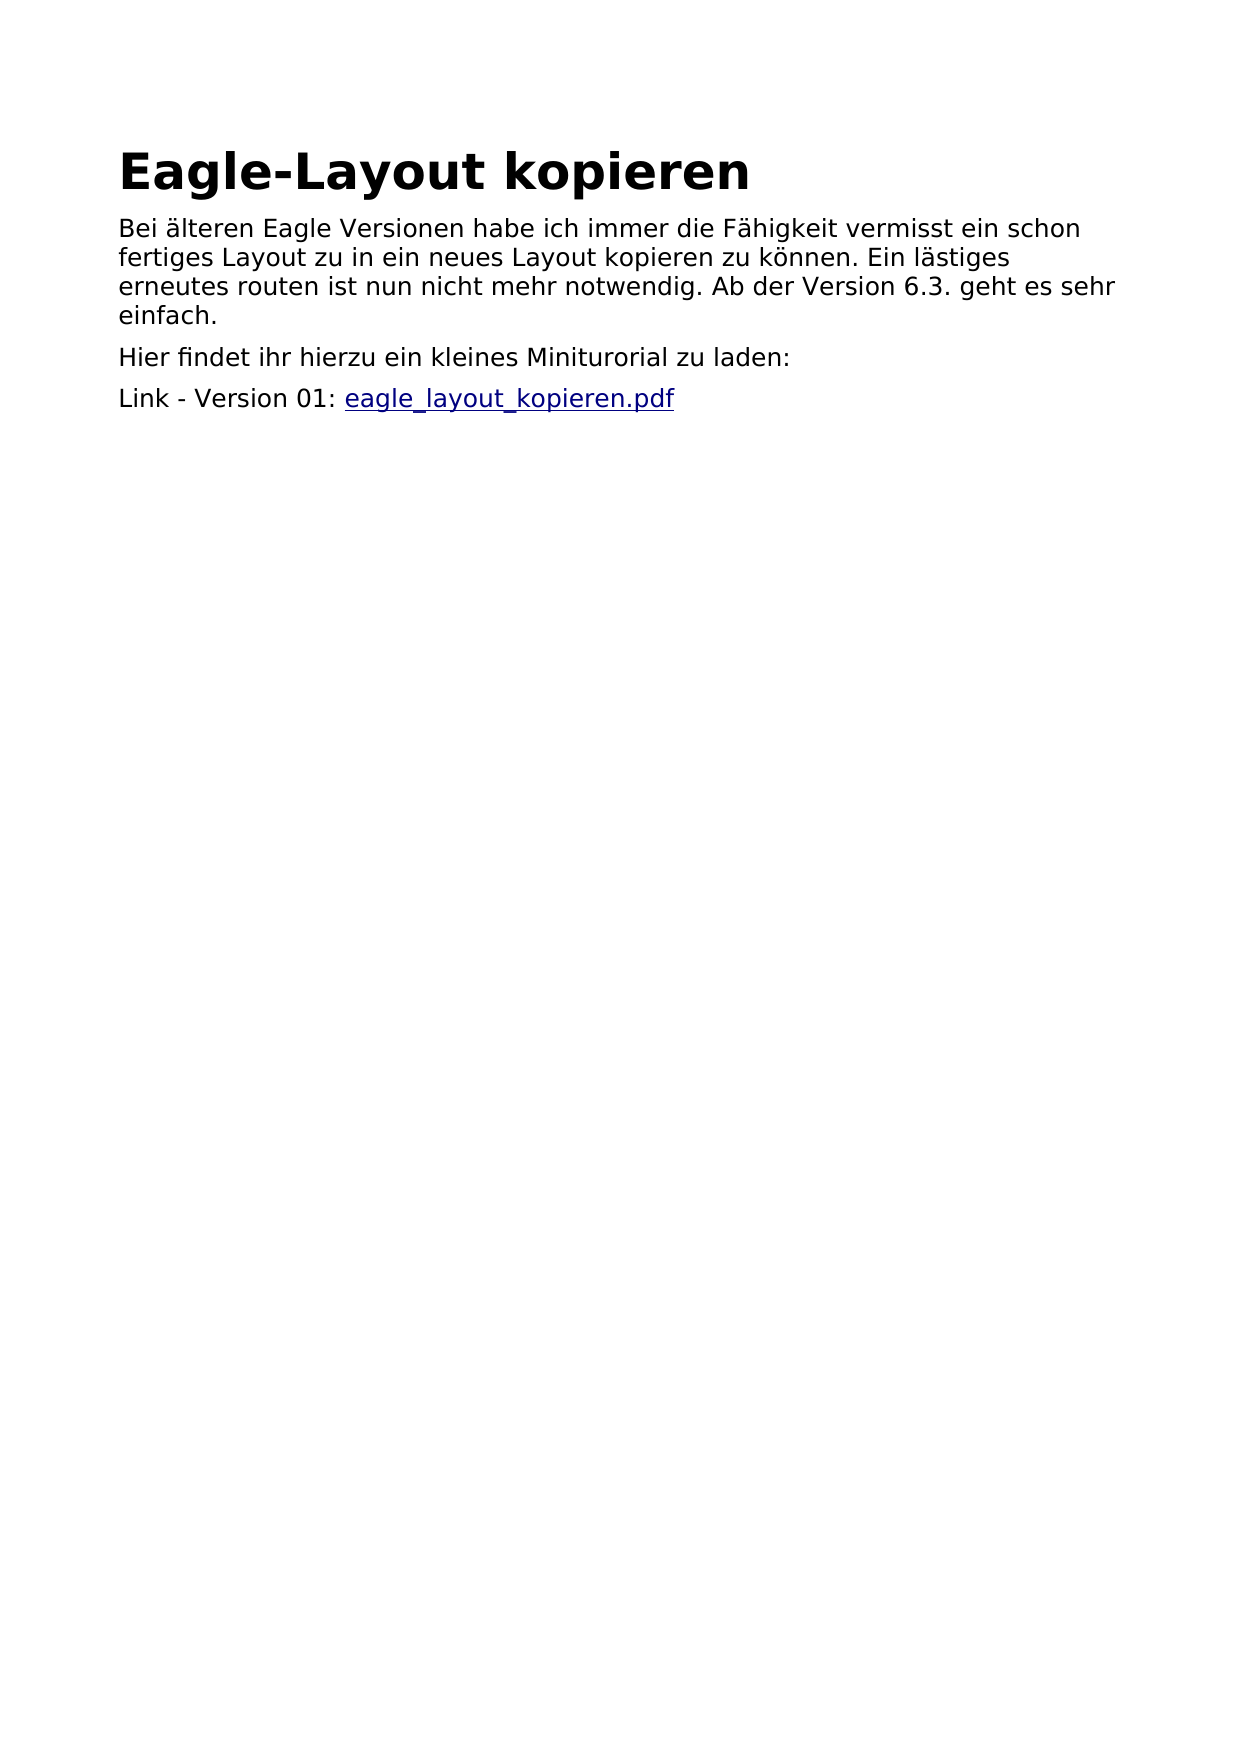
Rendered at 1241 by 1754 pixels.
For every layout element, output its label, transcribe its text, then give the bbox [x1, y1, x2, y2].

text Hier findet ihr hierzu ein kleines Miniturorial zu laden: [118, 343, 1122, 372]
text Link - Version 01: eagle_layout_kopieren.pdf [118, 385, 1122, 414]
text Bei älteren Eagle Versionen habe ich immer die Fähigkeit vermisst ein schon fertiges Layout zu in ein neues Layout kopieren zu können. Ein lästiges erneutes routen ist nun nicht mehr notwendig. Ab der Version 6.3. geht es sehr einfach. [118, 214, 1122, 331]
subtitle Eagle-Layout kopieren [118, 143, 1122, 201]
